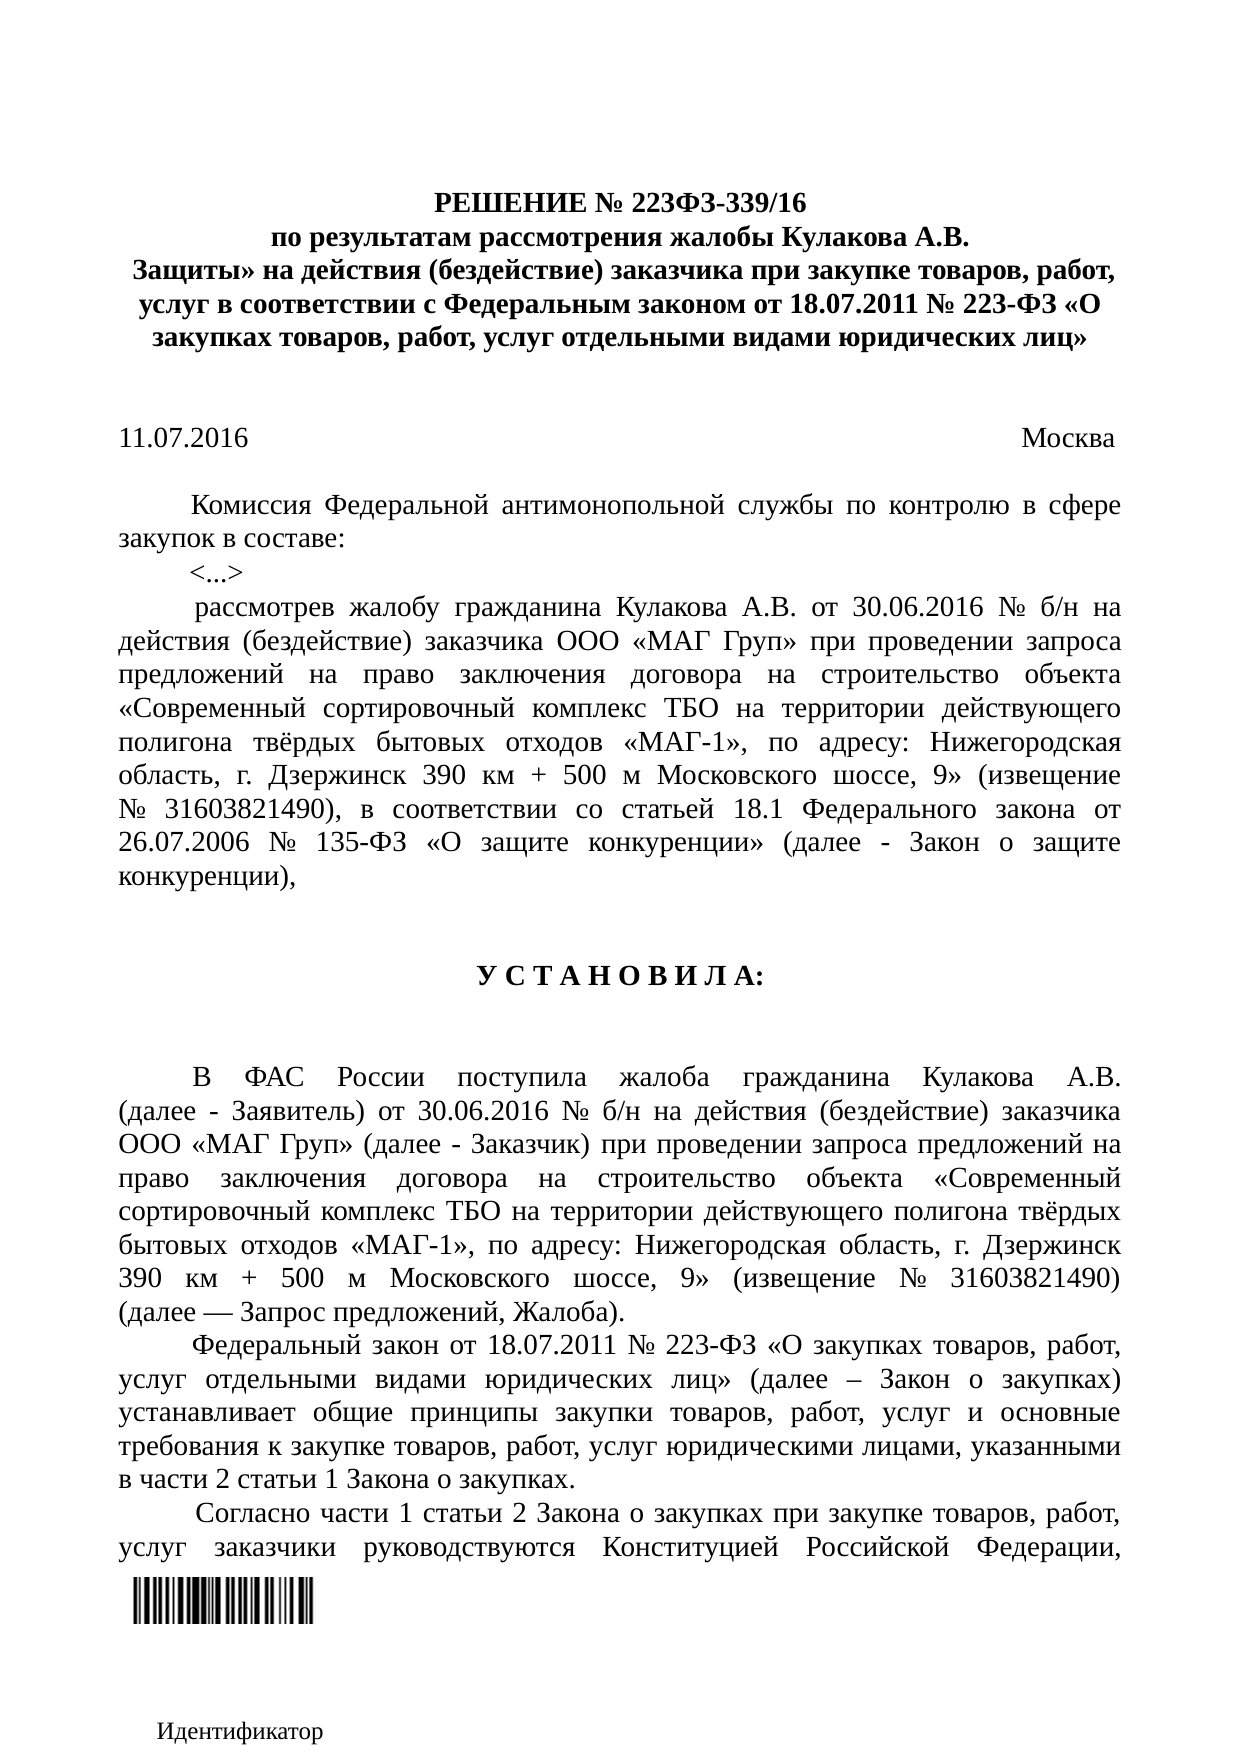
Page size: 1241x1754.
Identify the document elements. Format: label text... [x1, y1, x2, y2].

text по результатам рассмотрения жалобы Кулакова А.В. Защиты» на действия (бездействие) заказчика при закупке товаров, работ, услуг в соответствии с Федеральным законом от 18.07.2011 № 223-ФЗ «О закупках товаров, работ, услуг отдельными видами юридических лиц» [118, 219, 1122, 353]
text Федеральный закон от 18.07.2011 № 223-ФЗ «О закупках товаров, работ, услуг отдельными видами юридических лиц» (далее – Закон о закупках) устанавливает общие принципы закупки товаров, работ, услуг и основные требования к закупке товаров, работ, услуг юридическими лицами, указанными в части 2 статьи 1 Закона о закупках. [118, 1327, 1122, 1495]
text <...> [118, 554, 1122, 589]
text 11.07.2016 Москва [118, 420, 1122, 453]
text У С Т А Н О В И Л А: [118, 958, 1122, 992]
text рассмотрев жалобу гражданина Кулакова А.В. от 30.06.2016 № б/н на действия (бездействие) заказчика ООО «МАГ Груп» при проведении запроса предложений на право заключения договора на строительство объекта «Современный сортировочный комплекс ТБО на территории действующего полигона твёрдых бытовых отходов «МАГ-1», по адресу: Нижегородская область, г. Дзержинск 390 км + 500 м Московского шоссе, 9» (извещение № 31603821490), в соответствии со статьей 18.1 Федерального закона от 26.07.2006 № 135-ФЗ «О защите конкуренции» (далее - Закон о защите конкуренции), [118, 589, 1122, 891]
text Комиссия Федеральной антимонопольной службы по контролю в сфере закупок в составе: [118, 487, 1122, 554]
text Согласно части 1 статьи 2 Закона о закупках при закупке товаров, работ, услуг заказчики руководствуются Конституцией Российской Федерации, [118, 1495, 1122, 1562]
text В ФАС России поступила жалоба гражданина Кулакова А.В. (далее - Заявитель) от 30.06.2016 № б/н на действия (бездействие) заказчика ООО «МАГ Груп» (далее - Заказчик) при проведении запроса предложений на право заключения договора на строительство объекта «Современный сортировочный комплекс ТБО на территории действующего полигона твёрдых бытовых отходов «МАГ-1», по адресу: Нижегородская область, г. Дзержинск 390 км + 500 м Московского шоссе, 9» (извещение № 31603821490) (далее — Запрос предложений, Жалоба). [118, 1059, 1122, 1327]
picture [118, 1577, 331, 1624]
text РЕШЕНИЕ № 223ФЗ-339/16 [118, 185, 1122, 219]
